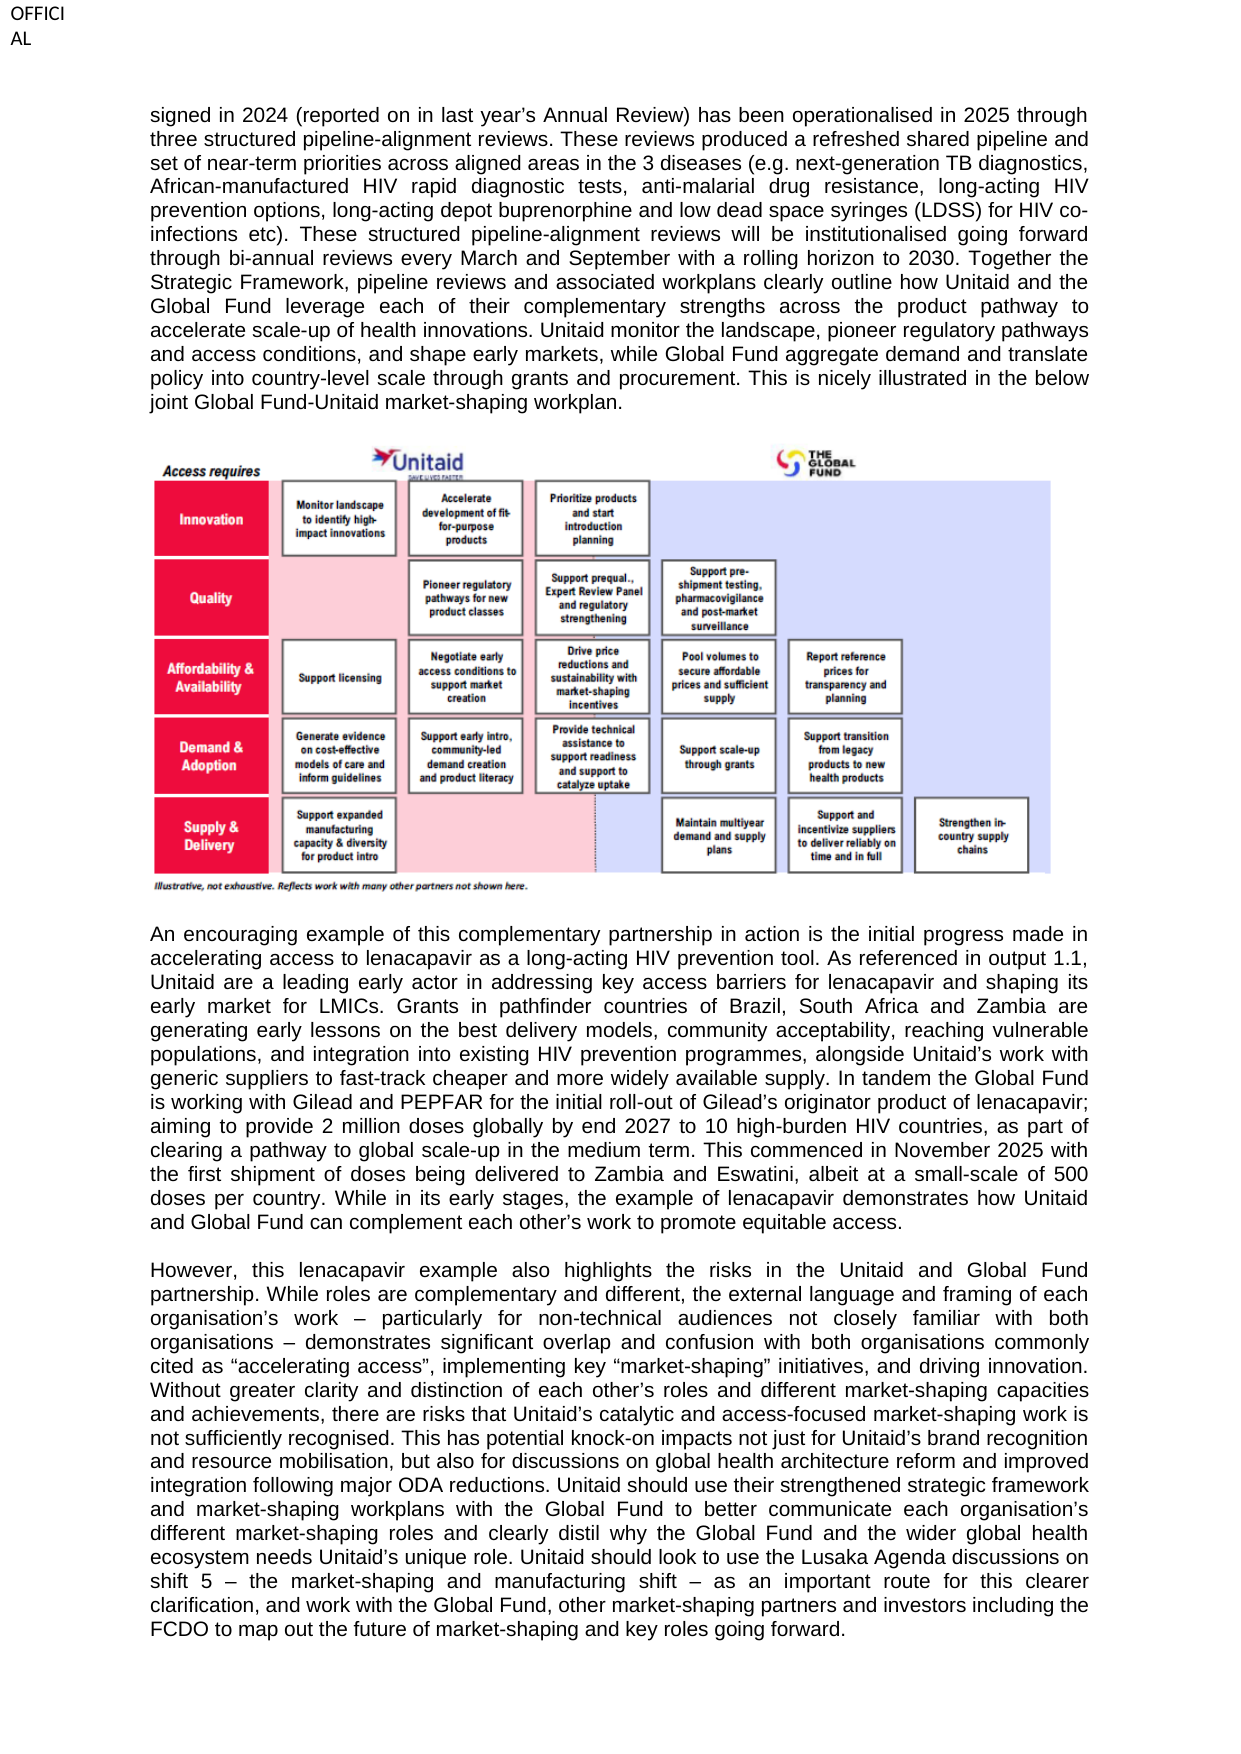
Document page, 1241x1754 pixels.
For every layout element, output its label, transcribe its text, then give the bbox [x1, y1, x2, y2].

text However, this lenacapavir example also highlights the risks in the Unitaid and Global Fund partnership. While roles are complementary and different, the external language and framing of each organisation’s work – particularly for non-technical audiences not closely familiar with both organisations – demonstrates significant overlap and confusion with both organisations commonly cited as “accelerating access”, implementing key “market-shaping” initiatives, and driving innovation. Without greater clarity and distinction of each other’s roles and different market-shaping capacities and achievements, there are risks that Unitaid’s catalytic and access-focused market-shaping work is not sufficiently recognised. This has potential knock-on impacts not just for Unitaid’s brand recognition and resource mobilisation, but also for discussions on global health architecture reform and improved integration following major ODA reductions. Unitaid should use their strengthened strategic framework and market-shaping workplans with the Global Fund to better communicate each organisation’s different market-shaping roles and clearly distil why the Global Fund and the wider global health ecosystem needs Unitaid’s unique role. Unitaid should look to use the Lusaka Agenda discussions on shift 5 – the market-shaping and manufacturing shift – as an important route for this clearer clarification, and work with the Global Fund, other market-shaping partners and investors including the FCDO to map out the future of market-shaping and key roles going forward. [150, 1258, 1090, 1641]
text signed in 2024 (reported on in last year’s Annual Review) has been operationalised in 2025 through three structured pipeline-alignment reviews. These reviews produced a refreshed shared pipeline and set of near-term priorities across aligned areas in the 3 diseases (e.g. next-generation TB diagnostics, African-manufactured HIV rapid diagnostic tests, anti-malarial drug resistance, long-acting HIV prevention options, long-acting depot buprenorphine and low dead space syringes (LDSS) for HIV co-infections etc). These structured pipeline-alignment reviews will be institutionalised going forward through bi-annual reviews every March and September with a rolling horizon to 2030. Together the Strategic Framework, pipeline reviews and associated workplans clearly outline how Unitaid and the Global Fund leverage each of their complementary strengths across the product pathway to accelerate scale-up of health innovations. Unitaid monitor the landscape, pioneer regulatory pathways and access conditions, and shape early markets, while Global Fund aggregate demand and translate policy into country-level scale through grants and procurement. This is nicely illustrated in the below joint Global Fund-Unitaid market-shaping workplan. [150, 102, 1090, 414]
text An encouraging example of this complementary partnership in action is the initial progress made in accelerating access to lenacapavir as a long-acting HIV prevention tool. As referenced in output 1.1, Unitaid are a leading early actor in addressing key access barriers for lenacapavir and shaping its early market for LMICs. Grants in pathfinder countries of Brazil, South Africa and Zambia are generating early lessons on the best delivery models, community acceptability, reaching vulnerable populations, and integration into existing HIV prevention programmes, alongside Unitaid’s work with generic suppliers to fast-track cheaper and more widely available supply. In tandem the Global Fund is working with Gilead and PEPFAR for the initial roll-out of Gilead’s originator product of lenacapavir; aiming to provide 2 million doses globally by end 2027 to 10 high-burden HIV countries, as part of clearing a pathway to global scale-up in the medium term. This commenced in November 2025 with the first shipment of doses being delivered to Zambia and Eswatini, albeit at a small-scale of 500 doses per country. While in its early stages, the example of lenacapavir demonstrates how Unitaid and Global Fund can complement each other’s work to promote equitable access. [150, 922, 1090, 1234]
